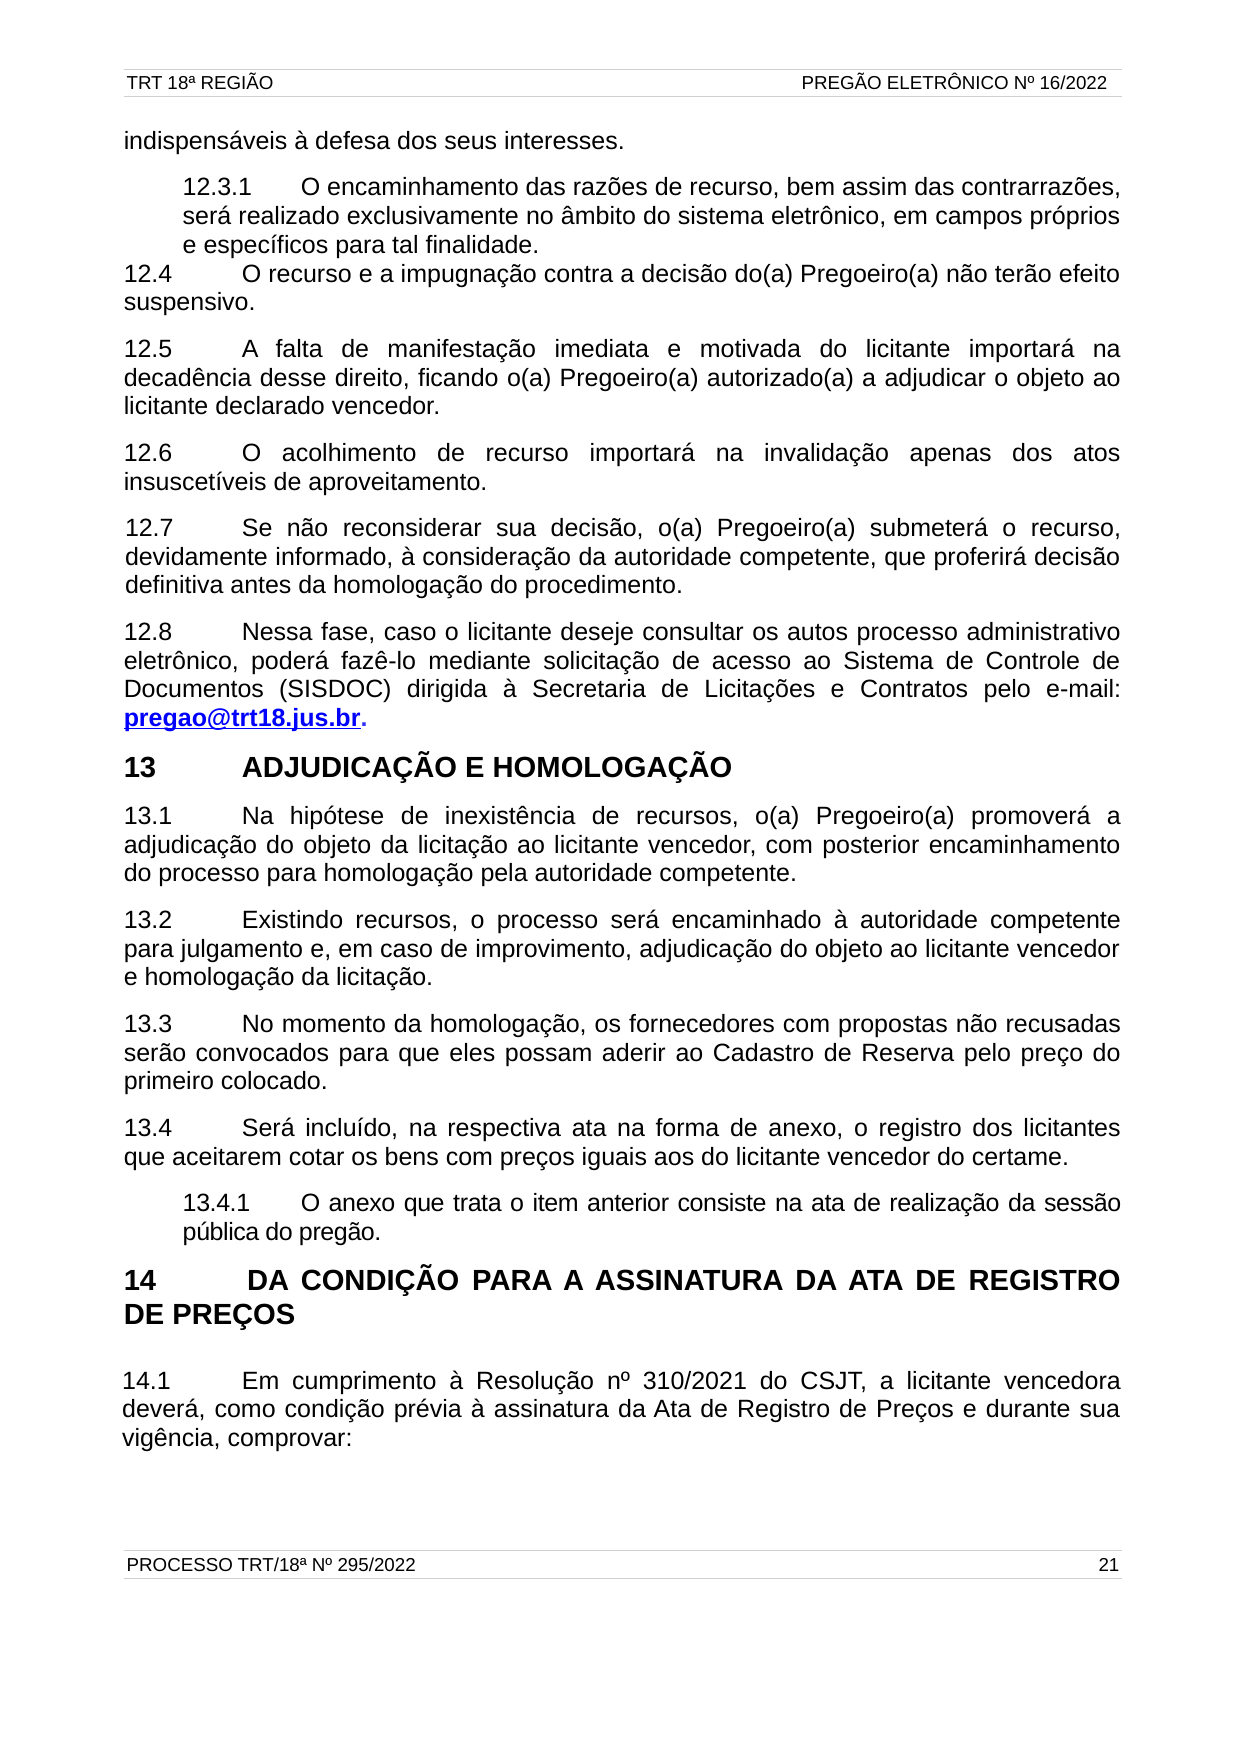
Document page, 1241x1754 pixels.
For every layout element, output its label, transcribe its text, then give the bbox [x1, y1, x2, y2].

text 12.7 Se não reconsiderar sua decisão, o(a) Pregoeiro(a) submeterá o recurso, devidamente informado, à consideração da autoridade competente, que proferirá decisão definitiva antes da homologação do procedimento. [125, 513, 1122, 599]
text 12.5 A falta de manifestação imediata e motivada do licitante importará na decadência desse direito, ficando o(a) Pregoeiro(a) autorizado(a) a adjudicar o objeto ao licitante declarado vencedor. [123, 334, 1122, 420]
text 12.3.1 O encaminhamento das razões de recurso, bem assim das contrarrazões, será realizado exclusivamente no âmbito do sistema eletrônico, em campos próprios e específicos para tal finalidade. [182, 172, 1122, 259]
text 13.3 No momento da homologação, os fornecedores com propostas não recusadas serão convocados para que eles possam aderir ao Cadastro de Reserva pelo preço do primeiro colocado. [123, 1009, 1122, 1095]
text 12.8 Nessa fase, caso o licitante deseje consultar os autos processo administrativo eletrônico, poderá fazê-lo mediante solicitação de acesso ao Sistema de Controle de Documentos (SISDOC) dirigida à Secretaria de Licitações e Contratos pelo e-mail: pregao@trt18.jus.br. [123, 617, 1122, 732]
text 13.1 Na hipótese de inexistência de recursos, o(a) Pregoeiro(a) promoverá a adjudicação do objeto da licitação ao licitante vencedor, com posterior encaminhamento do processo para homologação pela autoridade competente. [123, 801, 1122, 887]
text 13.2 Existindo recursos, o processo será encaminhado à autoridade competente para julgamento e, em caso de improvimento, adjudicação do objeto ao licitante vencedor e homologação da licitação. [123, 905, 1122, 991]
text 14 DA CONDIÇÃO PARA A ASSINATURA DA ATA DE REGISTRO DE PREÇOS [123, 1263, 1122, 1330]
text 13.4 Será incluído, na respectiva ata na forma de anexo, o registro dos licitantes que aceitarem cotar os bens com preços iguais aos do licitante vencedor do certame. [123, 1113, 1122, 1170]
text 14.1 Em cumprimento à Resolução nº 310/2021 do CSJT, a licitante vencedora deverá, como condição prévia à assinatura da Ata de Registro de Preços e durante sua vigência, comprovar: [122, 1366, 1122, 1452]
text 13.4.1 O anexo que trata o item anterior consiste na ata de realização da sessão pública do pregão. [182, 1188, 1122, 1246]
text 13 ADJUDICAÇÃO E HOMOLOGAÇÃO [123, 750, 1122, 783]
text 12.6 O acolhimento de recurso importará na invalidação apenas dos atos insuscetíveis de aproveitamento. [123, 438, 1122, 495]
text indispensáveis à defesa dos seus interesses. [123, 126, 1122, 155]
text 12.4 O recurso e a impugnação contra a decisão do(a) Pregoeiro(a) não terão efeito suspensivo. [123, 259, 1122, 316]
